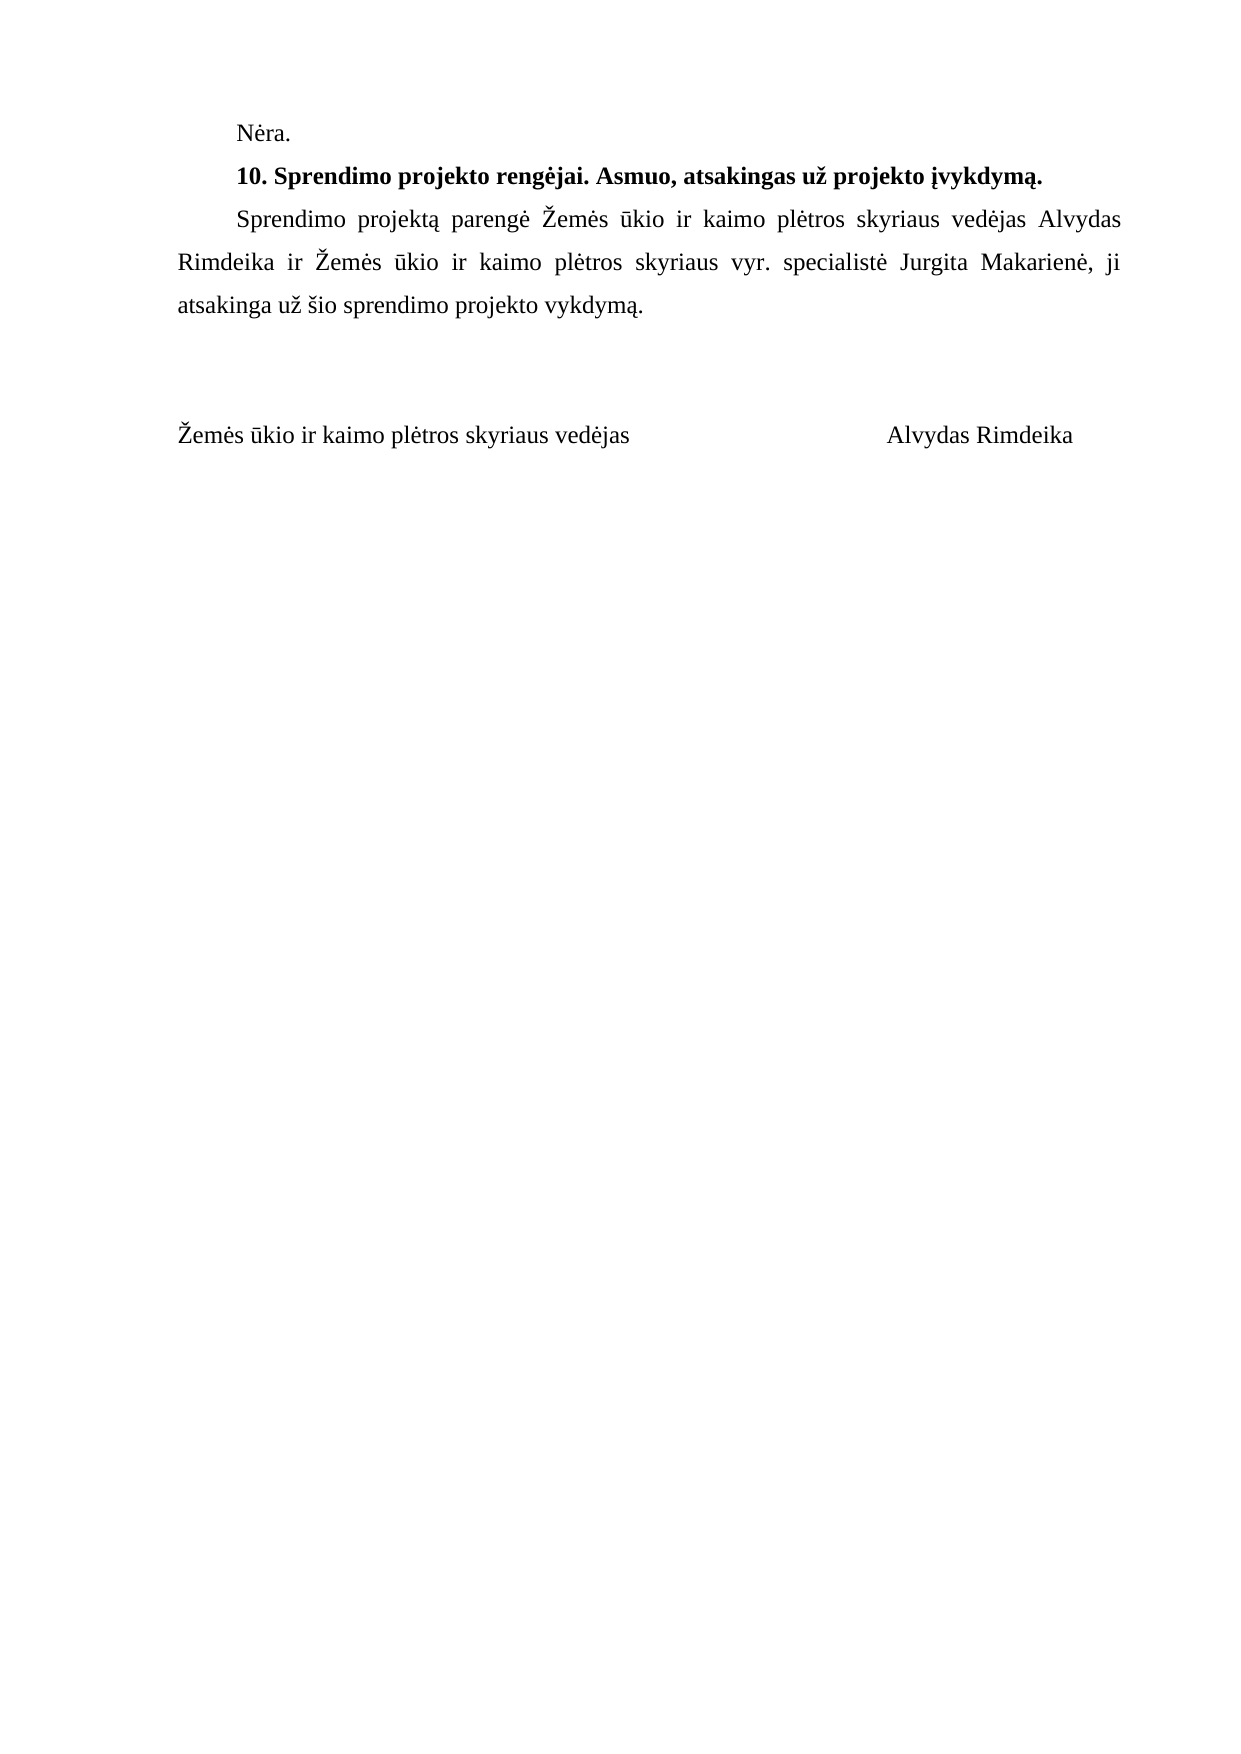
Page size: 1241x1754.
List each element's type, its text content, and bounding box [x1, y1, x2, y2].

text 10. Sprendimo projekto rengėjai. Asmuo, atsakingas už projekto įvykdymą. [236, 161, 1122, 190]
text Žemės ūkio ir kaimo plėtros skyriaus vedėjas Alvydas Rimdeika [177, 420, 1122, 449]
text Sprendimo projektą parengė Žemės ūkio ir kaimo plėtros skyriaus vedėjas Alvydas Rimdeika ir Žemės ūkio ir kaimo plėtros skyriaus vyr. specialistė Jurgita Makarienė, ji atsakinga už šio sprendimo projekto vykdymą. [177, 204, 1122, 319]
text Nėra. [236, 118, 1122, 147]
